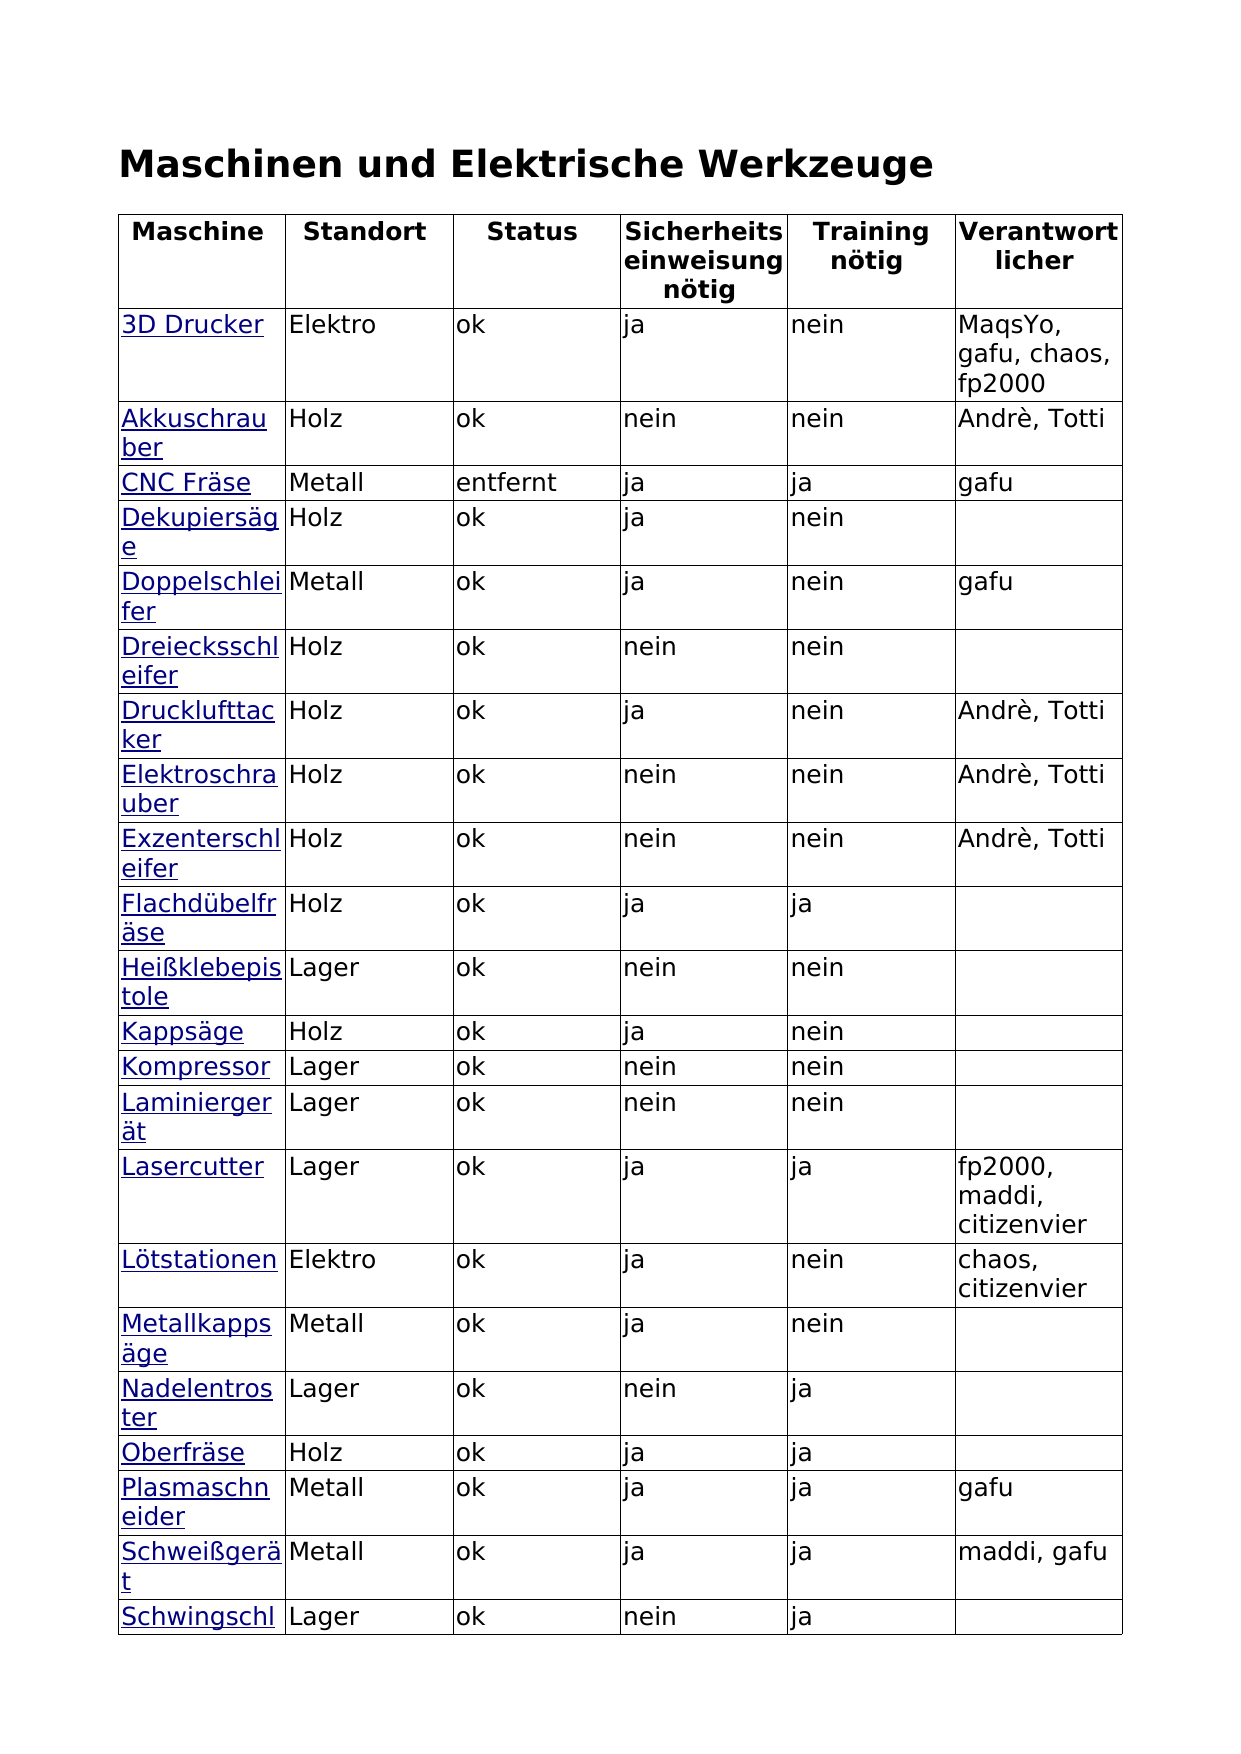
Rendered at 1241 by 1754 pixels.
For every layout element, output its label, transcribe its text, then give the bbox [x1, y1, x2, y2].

table_cell ja [788, 1536, 955, 1599]
table_cell ja [788, 1600, 955, 1634]
table_cell gafu [956, 466, 1122, 500]
table_cell ok [454, 1536, 620, 1599]
table_cell Holz [286, 402, 453, 465]
table_cell Drucklufttacker [119, 694, 285, 757]
table_cell [956, 951, 1122, 1014]
table_cell [956, 887, 1122, 950]
table_cell Holz [286, 694, 453, 757]
table_cell ja [621, 1436, 787, 1470]
table_cell nein [788, 630, 955, 693]
table_cell ja [621, 1471, 787, 1534]
table_cell ok [454, 1150, 620, 1242]
table_header Maschine [119, 215, 285, 307]
table_cell ok [454, 1471, 620, 1534]
table_cell ja [621, 466, 787, 500]
table_cell nein [621, 1086, 787, 1149]
table_cell Lasercutter [119, 1150, 285, 1242]
table_cell ok [454, 1372, 620, 1435]
table_cell ja [621, 566, 787, 629]
table_cell ja [621, 1244, 787, 1307]
table_cell Dreiecksschleifer [119, 630, 285, 693]
table_cell Andrè, Totti [956, 402, 1122, 465]
table_cell [956, 1372, 1122, 1435]
table_cell [956, 1051, 1122, 1085]
table_cell Andrè, Totti [956, 759, 1122, 822]
table_cell [956, 630, 1122, 693]
table_cell Lager [286, 1051, 453, 1085]
table_cell Holz [286, 630, 453, 693]
table_cell ok [454, 1600, 620, 1634]
table_cell [956, 1436, 1122, 1470]
table_cell nein [621, 951, 787, 1014]
table_cell ok [454, 501, 620, 564]
table_cell Elektro [286, 309, 453, 401]
table_cell ok [454, 951, 620, 1014]
table_cell Schwingschl [119, 1600, 285, 1634]
table_cell nein [621, 1051, 787, 1085]
table_cell Holz [286, 823, 453, 886]
table_header Training nötig [788, 215, 955, 307]
table_cell entfernt [454, 466, 620, 500]
table_cell Akkuschrauber [119, 402, 285, 465]
table_cell Holz [286, 1016, 453, 1049]
table_cell Dekupiersäge [119, 501, 285, 564]
table_cell Heißklebepistole [119, 951, 285, 1014]
table_cell Metallkappsäge [119, 1308, 285, 1371]
table_cell ja [621, 1308, 787, 1371]
table_cell Schweißgerät [119, 1536, 285, 1599]
table_cell ja [788, 1150, 955, 1242]
table_cell gafu [956, 566, 1122, 629]
table_cell Metall [286, 1471, 453, 1534]
table_cell Metall [286, 1536, 453, 1599]
table_cell ja [788, 1471, 955, 1534]
table_cell 3D Drucker [119, 309, 285, 401]
table_cell [956, 1086, 1122, 1149]
table_cell ja [621, 887, 787, 950]
table_cell ok [454, 1436, 620, 1470]
table_cell ok [454, 1051, 620, 1085]
table_cell MaqsYo, gafu, chaos, fp2000 [956, 309, 1122, 401]
table_cell Kompressor [119, 1051, 285, 1085]
table_cell Holz [286, 759, 453, 822]
table_cell [956, 1016, 1122, 1049]
table_header Verantwortlicher [956, 215, 1122, 307]
table_cell gafu [956, 1471, 1122, 1534]
table_cell Lager [286, 1372, 453, 1435]
table_cell nein [788, 823, 955, 886]
table_cell Kappsäge [119, 1016, 285, 1049]
table_cell Metall [286, 566, 453, 629]
table_header Sicherheitseinweisung nötig [621, 215, 787, 307]
table_cell ja [788, 466, 955, 500]
table_cell ja [621, 309, 787, 401]
table_cell fp2000, maddi, citizenvier [956, 1150, 1122, 1242]
table_cell Flachdübelfräse [119, 887, 285, 950]
table_cell nein [788, 402, 955, 465]
table_cell ok [454, 1086, 620, 1149]
table_cell nein [788, 694, 955, 757]
table_cell chaos, citizenvier [956, 1244, 1122, 1307]
table_cell [956, 1308, 1122, 1371]
table_cell nein [788, 951, 955, 1014]
table_cell ok [454, 1308, 620, 1371]
table_cell ok [454, 694, 620, 757]
table_cell nein [788, 1308, 955, 1371]
table_cell ja [788, 1436, 955, 1470]
table_cell ja [621, 694, 787, 757]
table_cell CNC Fräse [119, 466, 285, 500]
table_cell ok [454, 1244, 620, 1307]
table_cell ok [454, 309, 620, 401]
table_cell Laminiergerät [119, 1086, 285, 1149]
table_cell [956, 1600, 1122, 1634]
table_cell nein [788, 759, 955, 822]
table_cell nein [621, 759, 787, 822]
table_cell Oberfräse [119, 1436, 285, 1470]
table_cell Lager [286, 951, 453, 1014]
table_cell Holz [286, 1436, 453, 1470]
table_cell nein [788, 501, 955, 564]
table_cell ja [621, 1150, 787, 1242]
table_cell nein [788, 1086, 955, 1149]
table_header Standort [286, 215, 453, 307]
table_cell Metall [286, 1308, 453, 1371]
table_cell Lager [286, 1086, 453, 1149]
table_cell nein [788, 1051, 955, 1085]
table_cell Lager [286, 1600, 453, 1634]
table_cell ok [454, 887, 620, 950]
table_cell Nadelentroster [119, 1372, 285, 1435]
table_cell nein [621, 823, 787, 886]
table_cell ja [621, 501, 787, 564]
table_cell nein [788, 566, 955, 629]
table_cell ja [621, 1016, 787, 1049]
table_cell nein [621, 1600, 787, 1634]
table_cell ok [454, 566, 620, 629]
table_cell nein [788, 1016, 955, 1049]
table_cell nein [621, 402, 787, 465]
table_cell Elektro [286, 1244, 453, 1307]
table_cell Doppelschleifer [119, 566, 285, 629]
table_cell Lötstationen [119, 1244, 285, 1307]
table_cell Andrè, Totti [956, 694, 1122, 757]
table_cell nein [621, 630, 787, 693]
table_cell maddi, gafu [956, 1536, 1122, 1599]
table_cell ja [788, 887, 955, 950]
table_cell Exzenterschleifer [119, 823, 285, 886]
table_cell nein [788, 1244, 955, 1307]
table_cell Lager [286, 1150, 453, 1242]
table_header Status [454, 215, 620, 307]
table_cell ja [621, 1536, 787, 1599]
table_cell ok [454, 823, 620, 886]
table_cell ok [454, 630, 620, 693]
table_cell ok [454, 759, 620, 822]
table_cell [956, 501, 1122, 564]
table_cell Holz [286, 887, 453, 950]
table_cell Andrè, Totti [956, 823, 1122, 886]
table_cell Plasmaschneider [119, 1471, 285, 1534]
table_cell ja [788, 1372, 955, 1435]
table_cell ok [454, 402, 620, 465]
table_cell ok [454, 1016, 620, 1049]
table_cell Elektroschrauber [119, 759, 285, 822]
table_cell Holz [286, 501, 453, 564]
table_cell nein [621, 1372, 787, 1435]
table_cell Metall [286, 466, 453, 500]
subtitle Maschinen und Elektrische Werkzeuge [118, 143, 1122, 187]
table_cell nein [788, 309, 955, 401]
